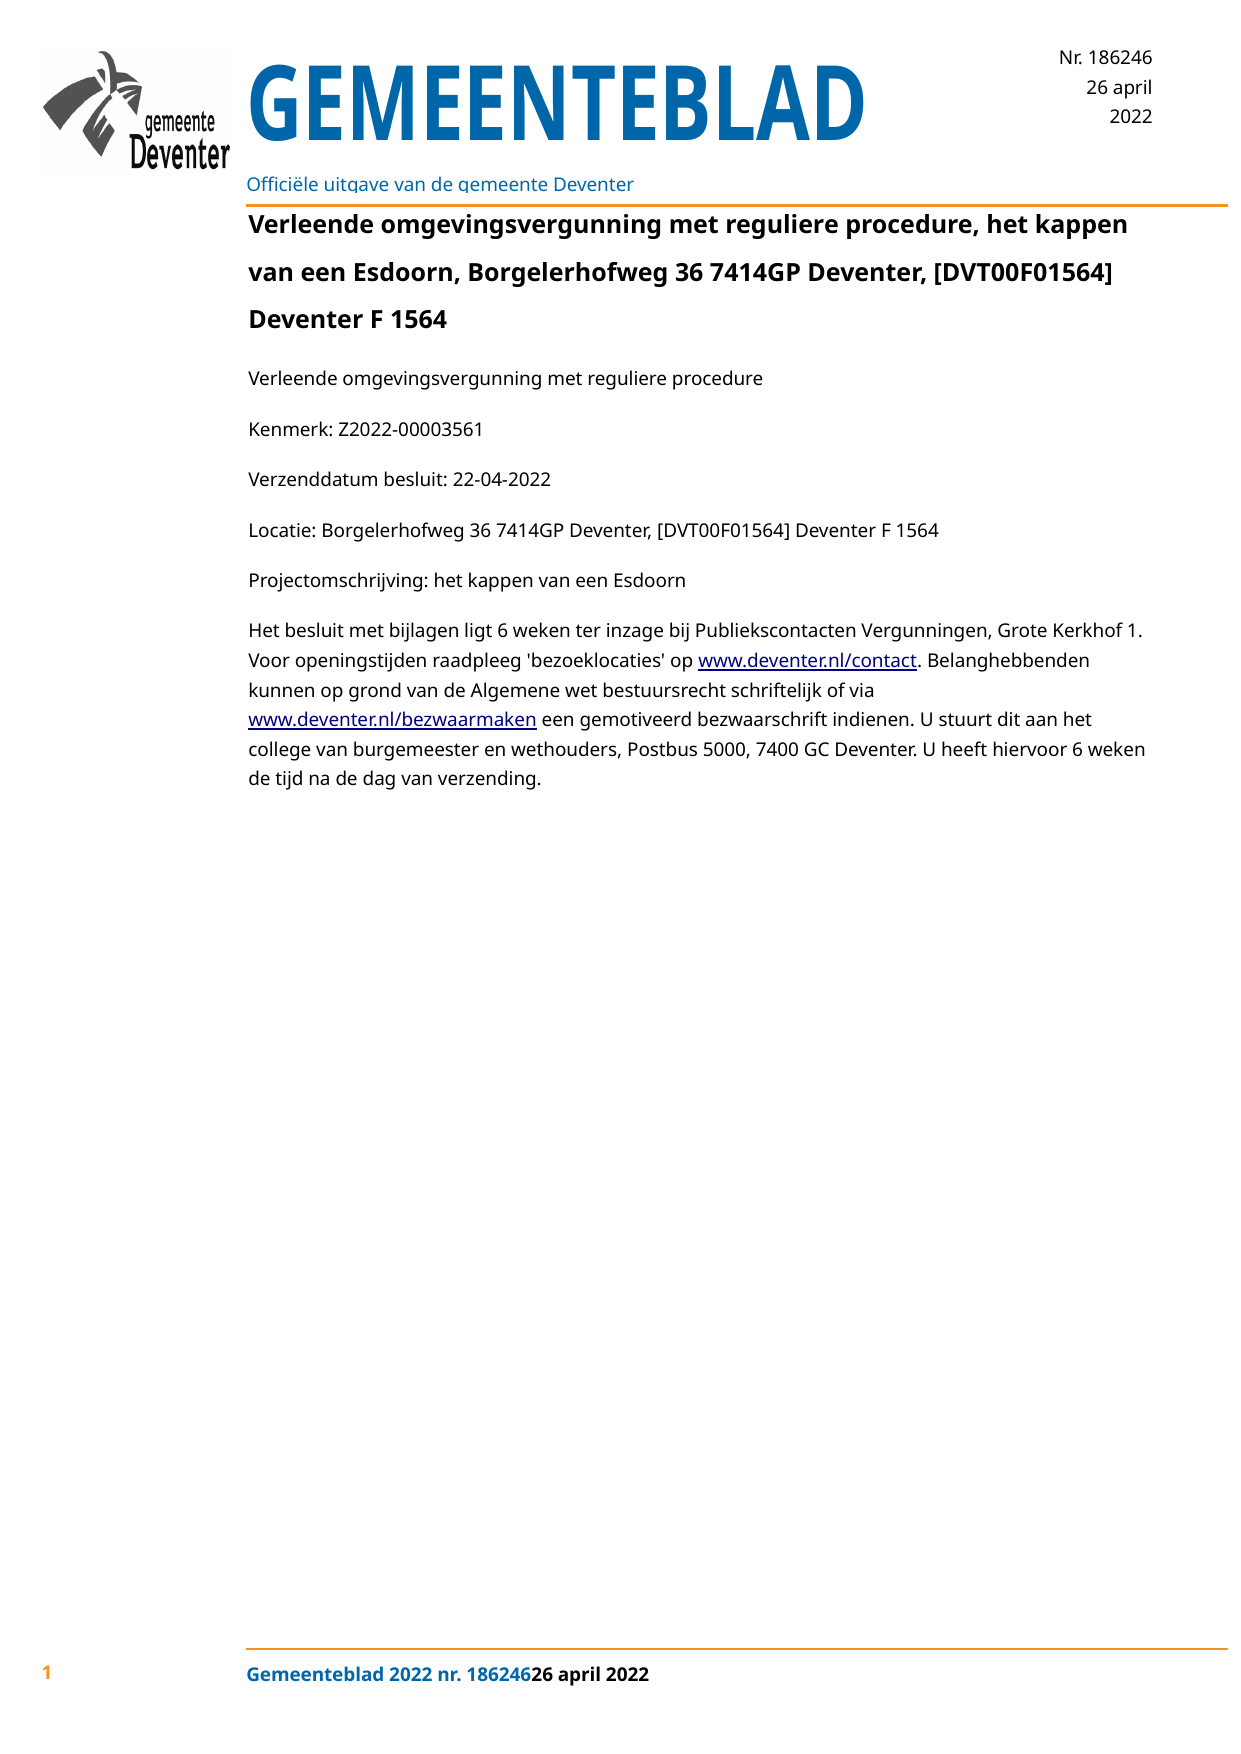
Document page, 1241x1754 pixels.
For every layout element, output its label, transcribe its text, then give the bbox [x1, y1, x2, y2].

text Projectomschrijving: het kappen van een Esdoorn [248, 567, 1152, 593]
text Verzenddatum besluit: 22-04-2022 [248, 466, 1152, 492]
text Het besluit met bijlagen ligt 6 weken ter inzage bij Publiekscontacten Vergunningen, Grote Kerkhof 1. Voor openingstijden raadpleeg 'bezoeklocaties' op www.deventer.nl/contact. Belanghebbenden kunnen op grond van de Algemene wet bestuursrecht schriftelijk of via www.deventer.nl/bezwaarmaken een gemotiveerd bezwaarschrift indienen. U stuurt dit aan het college van burgemeester en wethouders, Postbus 5000, 7400 GC Deventer. U heeft hiervoor 6 weken de tijd na de dag van verzending. [248, 618, 1152, 791]
text Verleende omgevingsvergunning met reguliere procedure [248, 366, 1152, 391]
text Locatie: Borgelerhofweg 36 7414GP Deventer, [DVT00F01564] Deventer F 1564 [248, 517, 1152, 542]
picture [41, 47, 231, 172]
text Kenmerk: Z2022-00003561 [248, 416, 1152, 442]
text Verleende omgevingsvergunning met reguliere procedure, het kappen van een Esdoorn, Borgelerhofweg 36 7414GP Deventer, [DVT00F01564] Deventer F 1564 [248, 207, 1152, 336]
